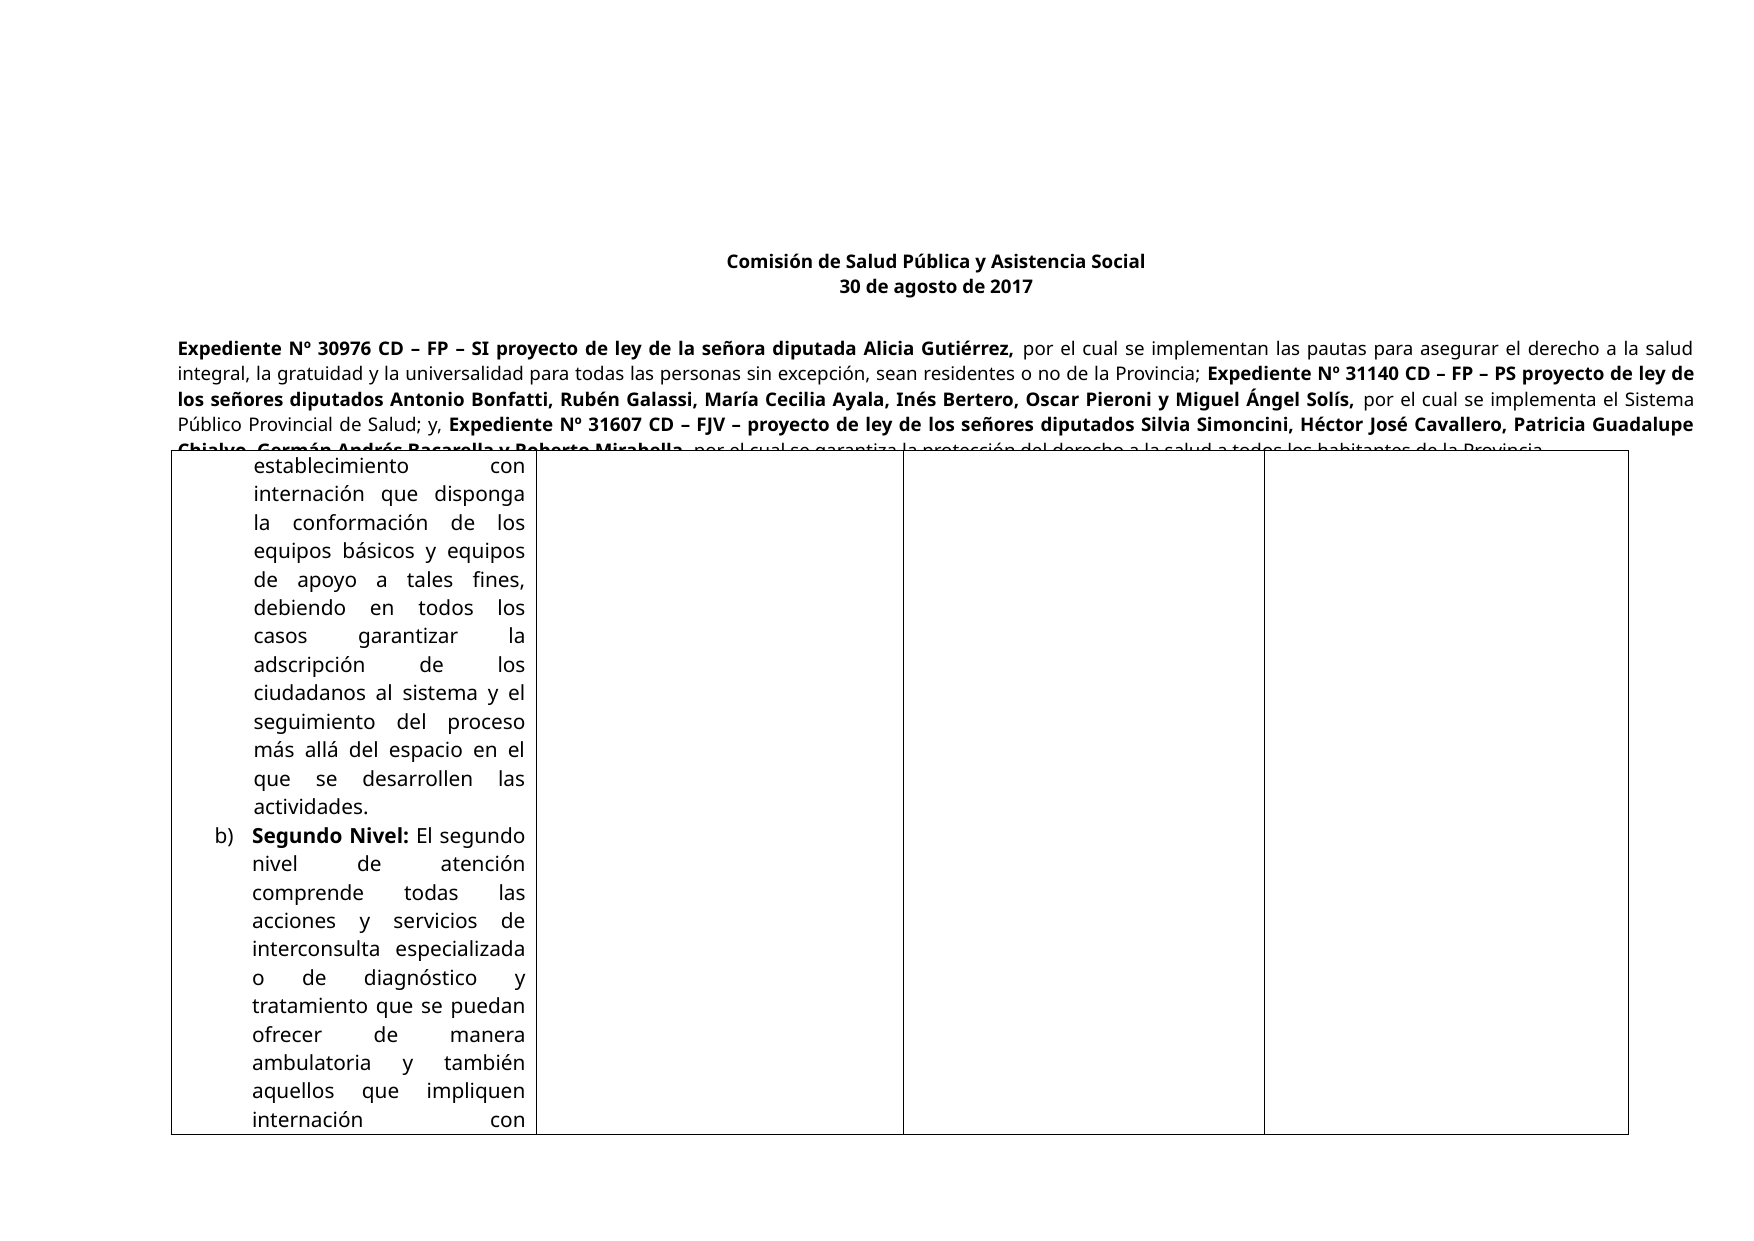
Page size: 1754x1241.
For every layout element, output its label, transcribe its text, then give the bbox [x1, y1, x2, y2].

table_cell Artículo 19° - Primer nivel. Definición. El primer nivel de atención comprende todas las acciones y servicios destinados a la promoción, prevención, diagnóstico, tratamiento y rehabilitación, en especialidades básicas y modalidades ambulatorias. [537, 451, 903, 1133]
table_cell [1265, 451, 1628, 1133]
table_cell [904, 451, 1264, 1133]
